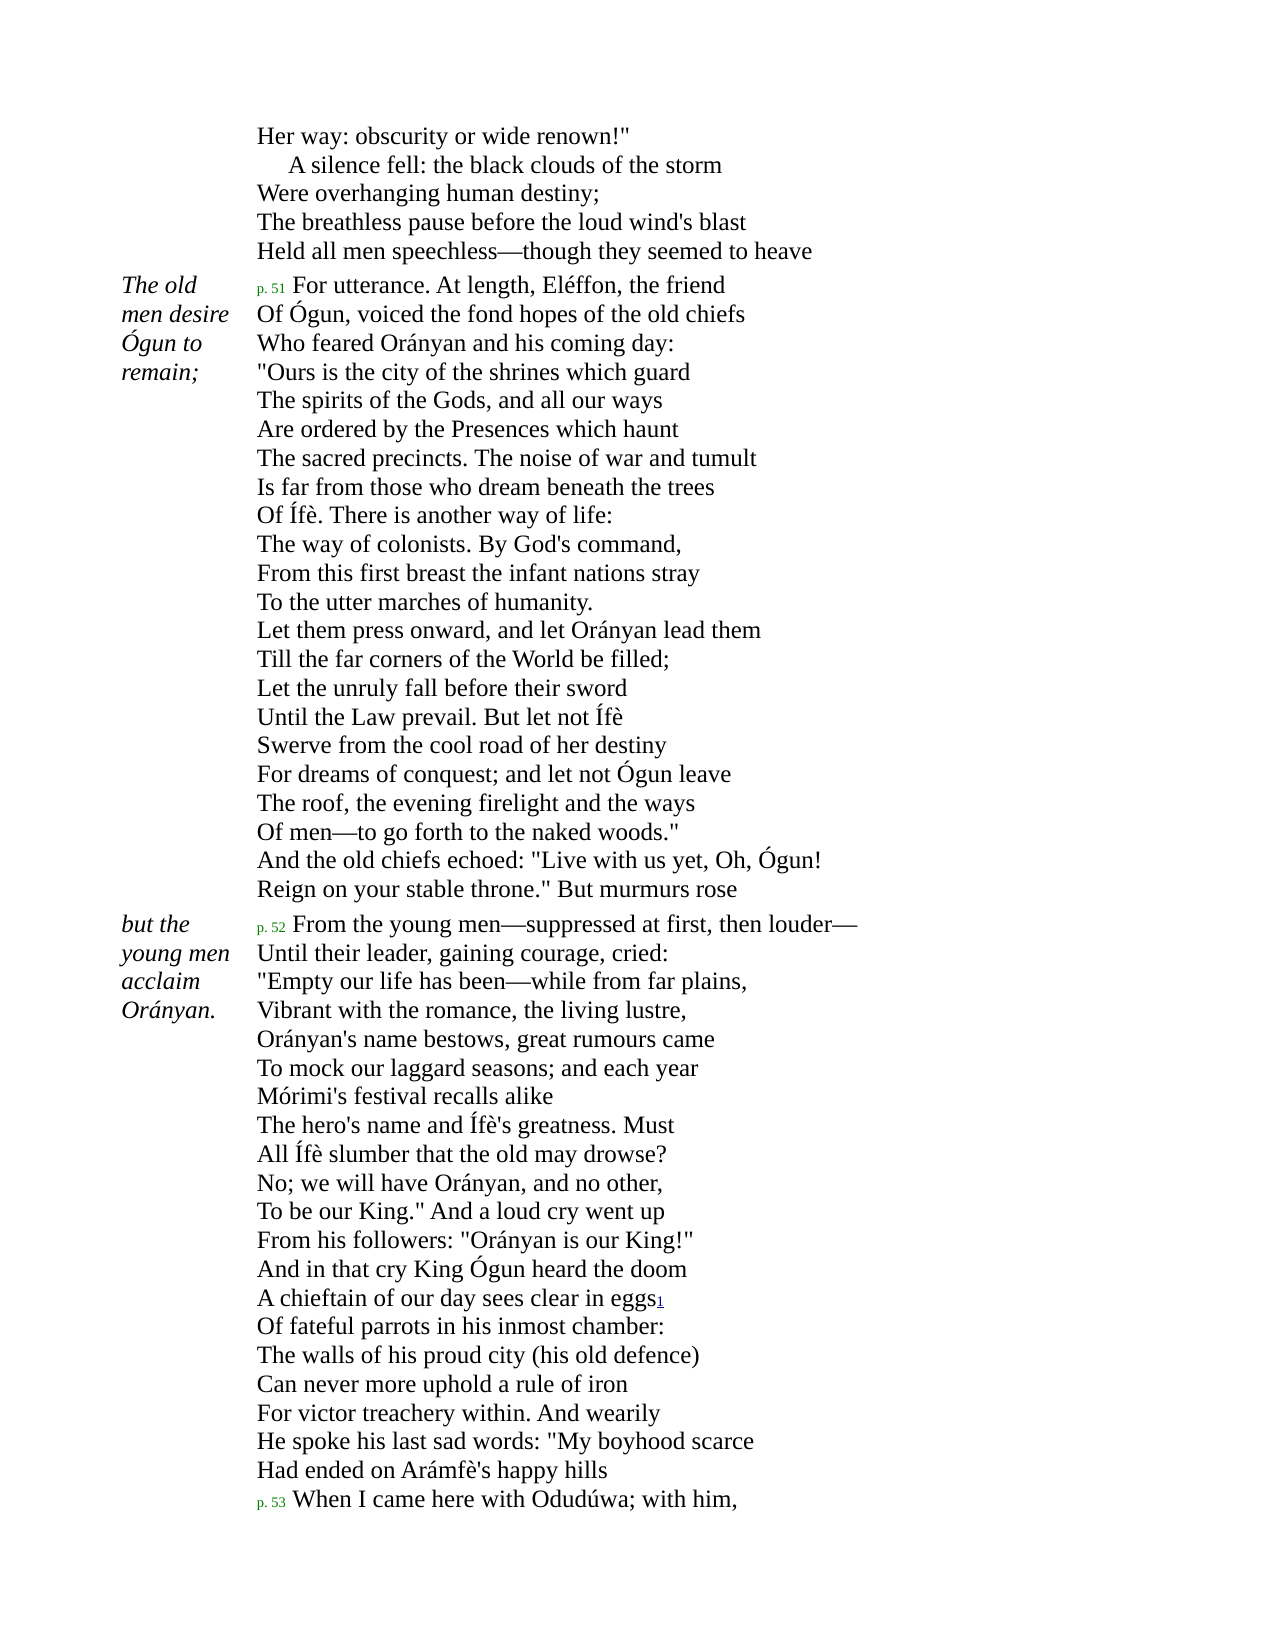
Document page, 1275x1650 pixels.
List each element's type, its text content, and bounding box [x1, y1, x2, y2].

table_cell [118, 118, 254, 268]
table_cell p. 52 From the young men—suppressed at first, then louder— Until their leader, gaining courage, cried: "Empty our life has been—while from far plains, Vibrant with the romance, the living lustre, Orányan's name bestows, great rumours came To mock our laggard seasons; and each year Mórimi's festival recalls alike The hero's name and Ífè's greatness. Must All Ífè slumber that the old may drowse? No; we will have Orányan, and no other, To be our King." And a loud cry went up From his followers: "Orányan is our King!" And in that cry King Ógun heard the doom A chieftain of our day sees clear in eggs1 Of fateful parrots in his inmost chamber: The walls of his proud city (his old defence) Can never more uphold a rule of iron For victor treachery within. And wearily He spoke his last sad words: "My boyhood scarce Had ended on Arámfè's happy hills p. 53 When I came here with Odudúwa; with him, [254, 906, 863, 1516]
table_cell but the young men acclaim Orányan. [118, 906, 254, 1516]
table_cell p. 51 For utterance. At length, Eléffon, the friend Of Ógun, voiced the fond hopes of the old chiefs Who feared Orányan and his coming day: "Ours is the city of the shrines which guard The spirits of the Gods, and all our ways Are ordered by the Presences which haunt The sacred precincts. The noise of war and tumult Is far from those who dream beneath the trees Of Ífè. There is another way of life: The way of colonists. By God's command, From this first breast the infant nations stray To the utter marches of humanity. Let them press onward, and let Orányan lead them Till the far corners of the World be filled; Let the unruly fall before their sword Until the Law prevail. But let not Ífè Swerve from the cool road of her destiny For dreams of conquest; and let not Ógun leave The roof, the evening firelight and the ways Of men—to go forth to the naked woods." And the old chiefs echoed: "Live with us yet, Oh, Ógun! Reign on your stable throne." But murmurs rose [254, 268, 863, 906]
table_cell The old men desire Ógun to remain; [118, 268, 254, 906]
table_cell Her way: obscurity or wide renown!" A silence fell: the black clouds of the storm Were overhanging human destiny; The breathless pause before the loud wind's blast Held all men speechless—though they seemed to heave [254, 118, 863, 268]
